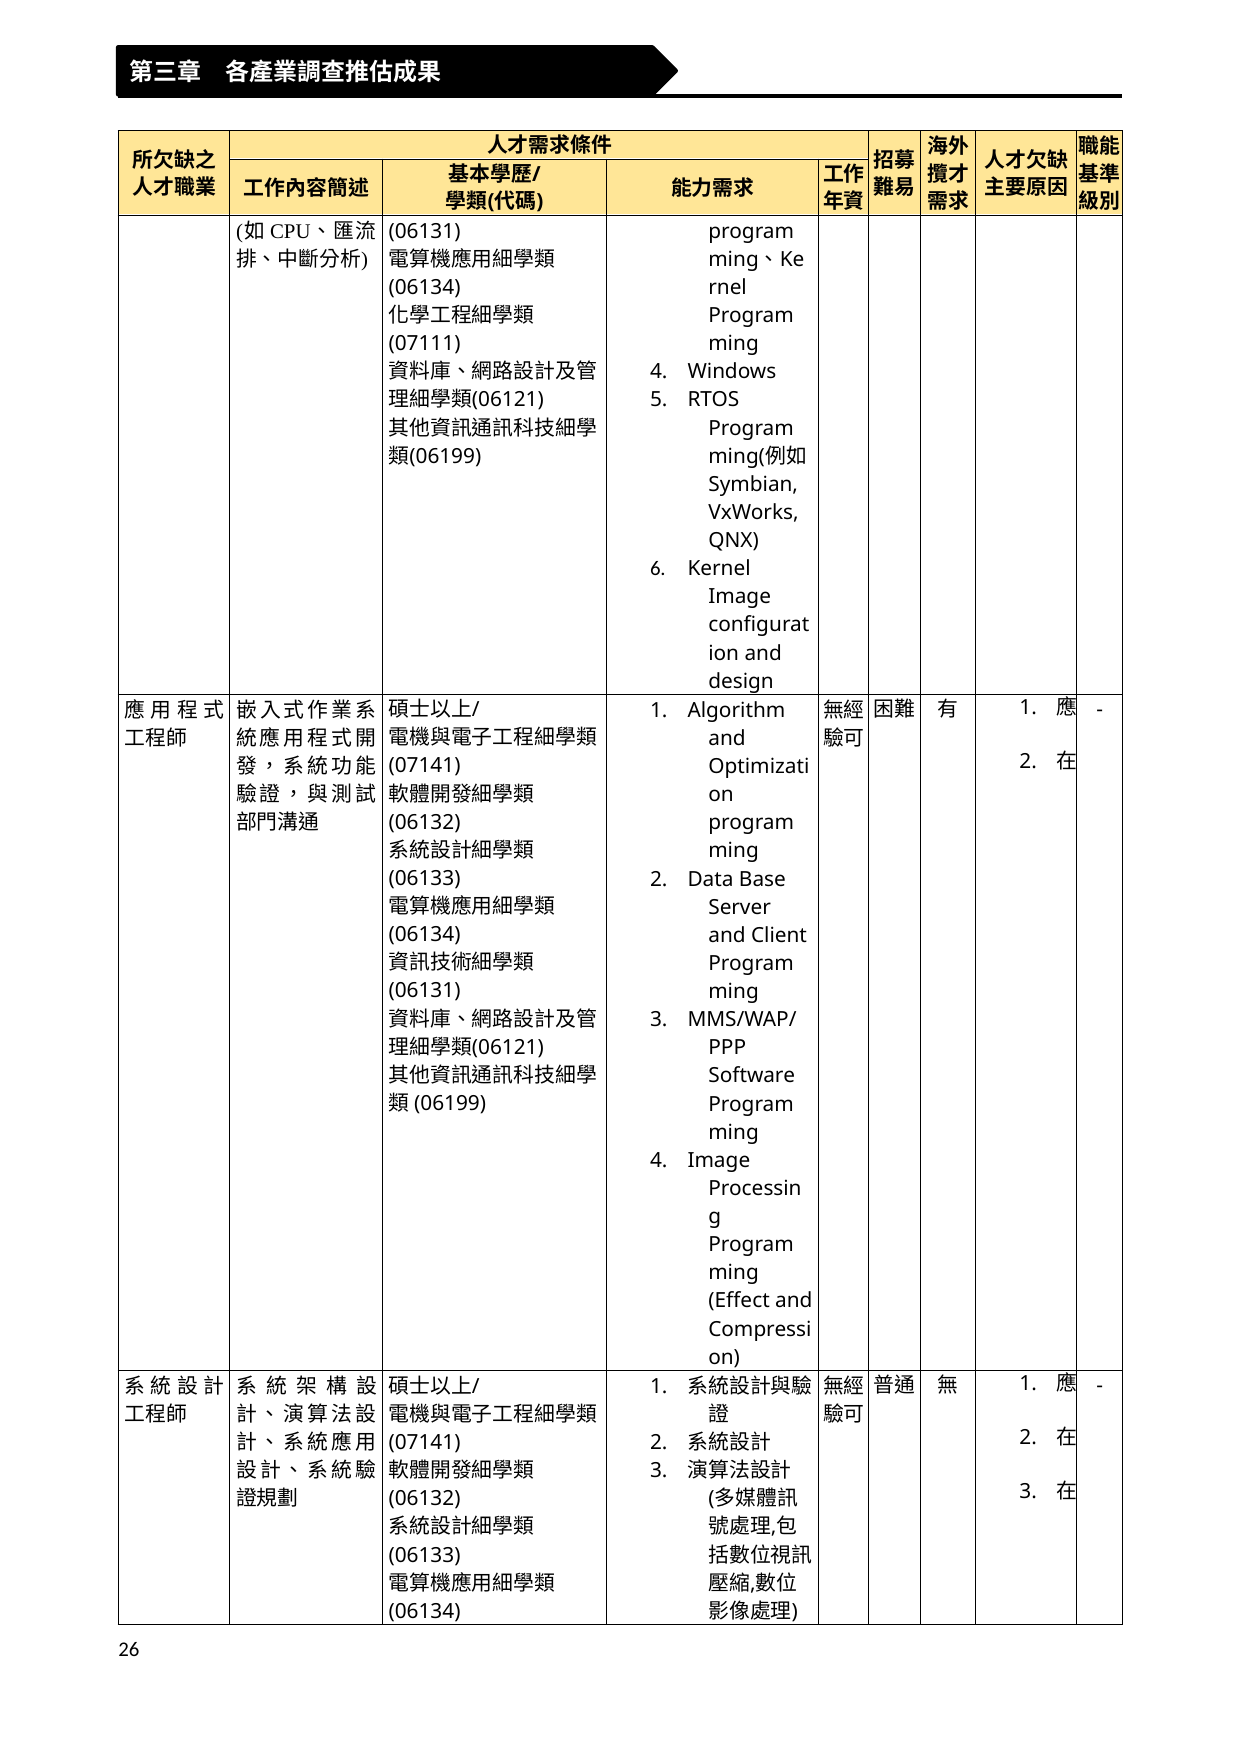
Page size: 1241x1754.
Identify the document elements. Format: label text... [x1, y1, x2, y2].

table_cell 系統架構設計、演算法設計、系統應用設計、系統驗證規劃 [230, 1371, 382, 1624]
table_cell [869, 216, 920, 694]
table_header 人才欠缺 主要原因 [976, 131, 1076, 214]
table_header 所欠缺之 人才職業 [119, 131, 229, 214]
table_cell 無 [921, 1371, 975, 1624]
table_cell 系統設計工程師 [119, 1371, 229, 1624]
table_cell 困難 [869, 695, 920, 1370]
table_cell 應屆畢業生供給數量不足 在職人員技能或素質不符 在職人員易被挖角，流動率過高 [976, 1371, 1076, 1624]
table_header 海外攬才需求 [921, 131, 975, 214]
table_cell 工作 年資 [819, 160, 868, 214]
table_cell 嵌入式作業系統應用程式開發，系統功能驗證，與測試部門溝通 [230, 695, 382, 1370]
table_cell 系統設計與驗證 系統設計 演算法設計(多媒體訊號處理,包括數位視訊壓縮,數位影像處理) 架構設計 電路設計 PCB佈局軟體 [607, 1371, 818, 1624]
table_header 招募難易 [869, 131, 920, 214]
table_cell 應用程式工程師 [119, 695, 229, 1370]
table_cell Android Linux system programming BSP programming、Kernel Programming Windows RTOS Programming(例如Symbian, VxWorks, QNX) Kernel Image configuration and design [607, 216, 818, 694]
table_header 人才需求條件 [230, 131, 868, 158]
table_cell 有 [921, 695, 975, 1370]
table_cell 無經驗可 [819, 1371, 868, 1624]
table_cell - [1077, 1371, 1122, 1624]
table_cell [819, 216, 868, 694]
table_cell 工作內容簡述 [230, 160, 382, 214]
table_cell (06131) 電算機應用細學類(06134) 化學工程細學類(07111) 資料庫、網路設計及管理細學類(06121) 其他資訊通訊科技細學類(06199) [383, 216, 606, 694]
table_cell 碩士以上/ 電機與電子工程細學類(07141) 軟體開發細學類(06132) 系統設計細學類(06133) 電算機應用細學類(06134) [383, 1371, 606, 1624]
table_cell [921, 216, 975, 694]
table_cell 應屆畢業生供給數量不足 在職人員技能或素質不符 [976, 216, 1076, 694]
table_cell [119, 216, 229, 694]
table_cell - [1077, 216, 1122, 694]
table_header 職能基準級別 [1077, 131, 1122, 214]
table_cell 應屆畢業生供給數量不足 在職人員技能或素質不符 [976, 695, 1076, 1370]
table_cell Algorithm and Optimization programming Data Base Server and Client Programming MMS/WAP/PPP Software Programming Image Processing Programming (Effect and Compression) [607, 695, 818, 1370]
table_cell - [1077, 695, 1122, 1370]
table_cell 基本學歷/ 學類(代碼) [383, 160, 606, 214]
table_cell (如CPU、匯流排、中斷分析) [230, 216, 382, 694]
table_cell 能力需求 [607, 160, 818, 214]
table_cell 普通 [869, 1371, 920, 1624]
table_cell 碩士以上/ 電機與電子工程細學類(07141) 軟體開發細學類(06132) 系統設計細學類(06133) 電算機應用細學類(06134) 資訊技術細學類(06131) 資料庫、網路設計及管理細學類(06121) 其他資訊通訊科技細學類 (06199) [383, 695, 606, 1370]
table_cell 無經驗可 [819, 695, 868, 1370]
